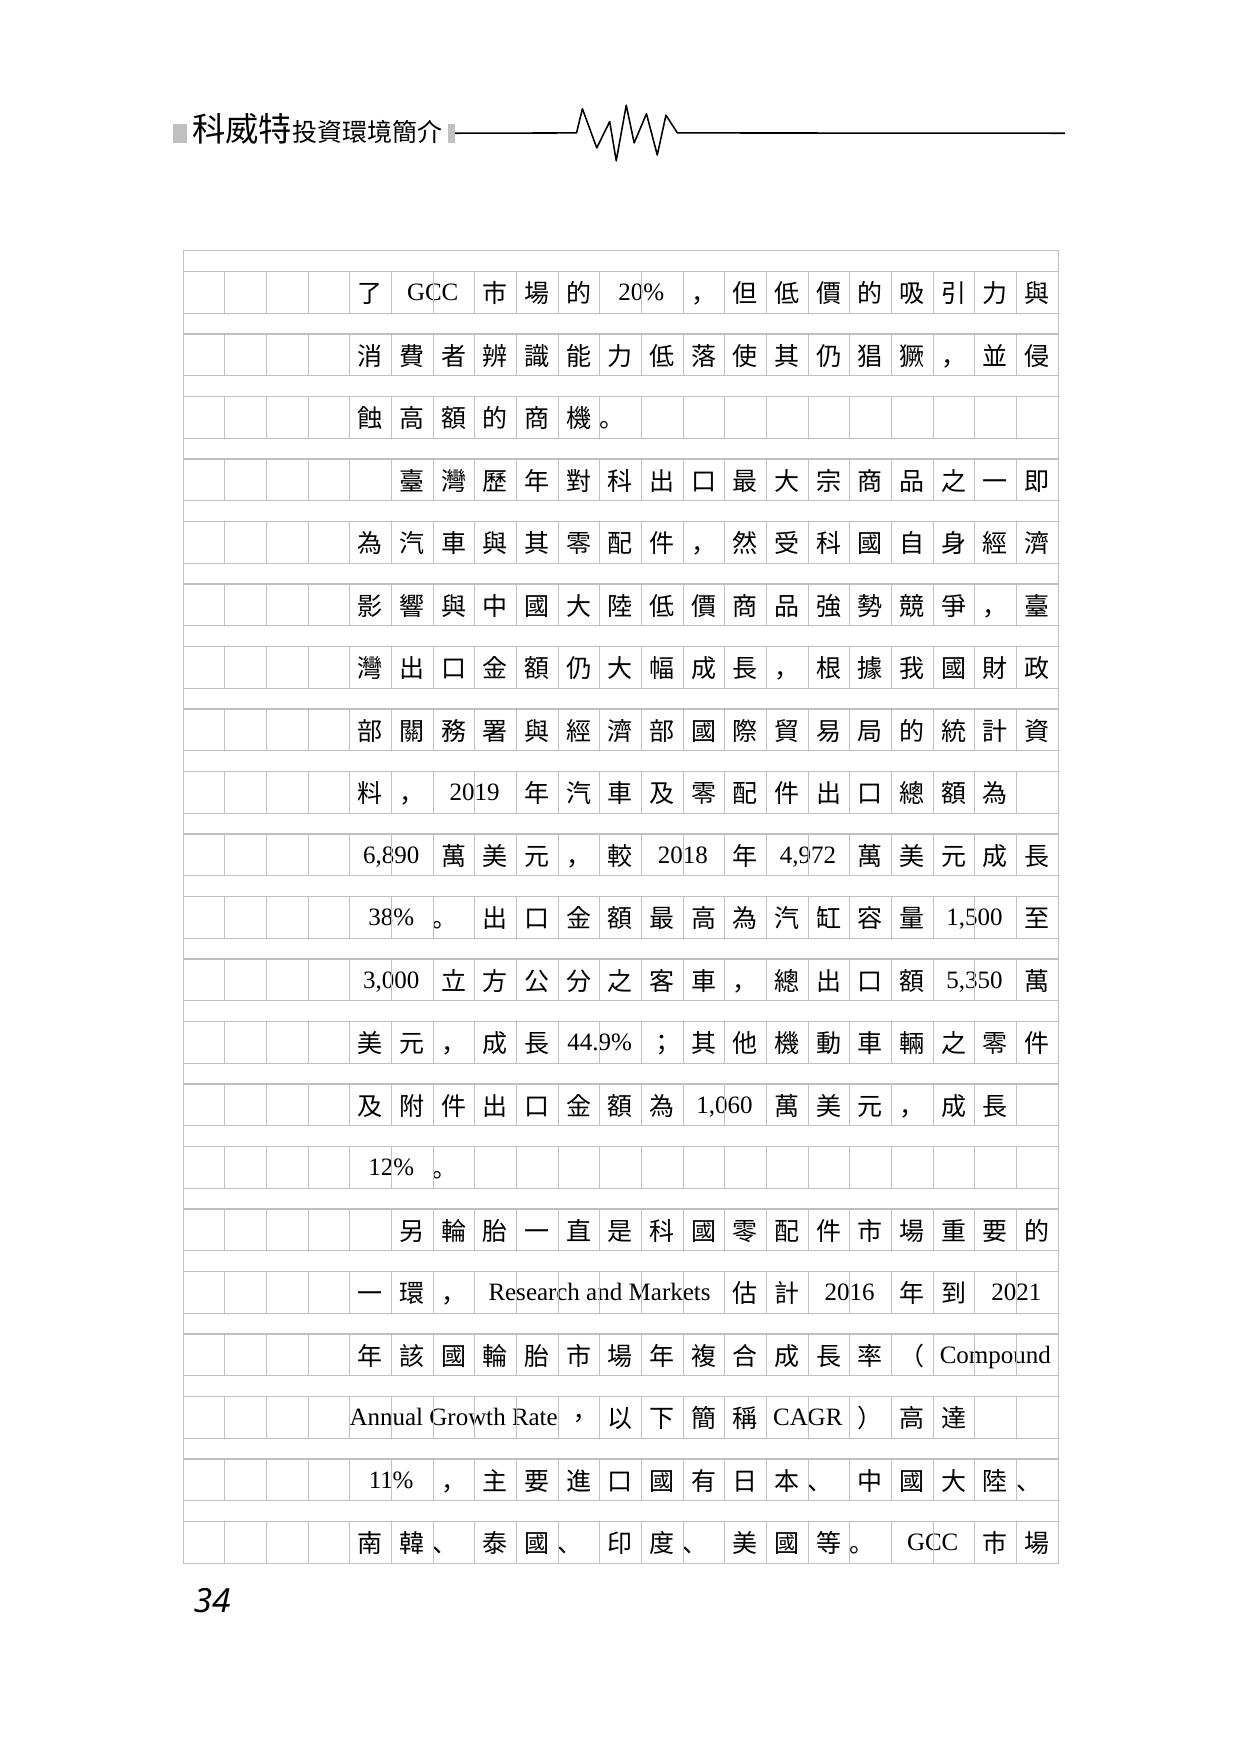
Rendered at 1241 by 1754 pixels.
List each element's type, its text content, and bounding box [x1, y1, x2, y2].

text Frost & Sullivan預估MENA地區的汽車零配件市場2020年將成長至169億美元。然而隨著中國大陸製的低價產品銷入，仿冒品為此市場一大隱憂，估計在仿冒品就占了GCC市場的20%，但低價的吸引力與消費者辨識能力低落使其仍猖獗，並侵蝕高額的商機。 [330, 376, 1058, 396]
text 臺灣歷年對科出口最大宗商品之一即為汽車與其零配件，然受科國自身經濟影響與中國大陸低價商品強勢競爭，臺灣出口金額仍大幅成長，根據我國財政部關務署與經濟部國際貿易局的統計資料，2019年汽車及零配件出口總額為6,890萬美元，較2018年4,972萬美元成長38%。出口金額最高為汽缸容量1,500至3,000立方公分之客車，總出口額5,350萬美元，成長44.9%；其他機動車輛之零件及附件出口金額為1,060萬美元，成長12%。 [330, 1126, 1058, 1146]
text 臺灣歷年對科出口最大宗商品之一即為汽車與其零配件，然受科國自身經濟影響與中國大陸低價商品強勢競爭，臺灣出口金額仍大幅成長，根據我國財政部關務署與經濟部國際貿易局的統計資料，2019年汽車及零配件出口總額為6,890萬美元，較2018年4,972萬美元成長38%。出口金額最高為汽缸容量1,500至3,000立方公分之客車，總出口額5,350萬美元，成長44.9%；其他機動車輛之零件及附件出口金額為1,060萬美元，成長12%。 [330, 1001, 1058, 1021]
text 臺灣歷年對科出口最大宗商品之一即為汽車與其零配件，然受科國自身經濟影響與中國大陸低價商品強勢競爭，臺灣出口金額仍大幅成長，根據我國財政部關務署與經濟部國際貿易局的統計資料，2019年汽車及零配件出口總額為6,890萬美元，較2018年4,972萬美元成長38%。出口金額最高為汽缸容量1,500至3,000立方公分之客車，總出口額5,350萬美元，成長44.9%；其他機動車輛之零件及附件出口金額為1,060萬美元，成長12%。 [330, 439, 1058, 458]
text 臺灣歷年對科出口最大宗商品之一即為汽車與其零配件，然受科國自身經濟影響與中國大陸低價商品強勢競爭，臺灣出口金額仍大幅成長，根據我國財政部關務署與經濟部國際貿易局的統計資料，2019年汽車及零配件出口總額為6,890萬美元，較2018年4,972萬美元成長38%。出口金額最高為汽缸容量1,500至3,000立方公分之客車，總出口額5,350萬美元，成長44.9%；其他機動車輛之零件及附件出口金額為1,060萬美元，成長12%。 [330, 501, 1058, 521]
text 另輪胎一直是科國零配件市場重要的一環，Research and Markets估計2016年到2021年該國輪胎市場年複合成長率（Compound Annual Growth Rate，以下簡稱CAGR）高達11%，主要進口國有日本、中國大陸、南韓、泰國、印度、美國等。GCC市場向來為我國輪胎業者最重要的出口市場，我國主要輪胎業者如正新輪胎（Maxxis）、建大輪胎（KENDA）、南港輪胎（NANGANG）和飛德勒輪胎（Federal,原飛達輪胎）等，於科威特均有代理商。2019年全年我出口科國市場新橡膠氣胎之金額為198萬美元。 [330, 1251, 1058, 1271]
text 臺灣歷年對科出口最大宗商品之一即為汽車與其零配件，然受科國自身經濟影響與中國大陸低價商品強勢競爭，臺灣出口金額仍大幅成長，根據我國財政部關務署與經濟部國際貿易局的統計資料，2019年汽車及零配件出口總額為6,890萬美元，較2018年4,972萬美元成長38%。出口金額最高為汽缸容量1,500至3,000立方公分之客車，總出口額5,350萬美元，成長44.9%；其他機動車輛之零件及附件出口金額為1,060萬美元，成長12%。 [330, 564, 1058, 583]
text 臺灣歷年對科出口最大宗商品之一即為汽車與其零配件，然受科國自身經濟影響與中國大陸低價商品強勢競爭，臺灣出口金額仍大幅成長，根據我國財政部關務署與經濟部國際貿易局的統計資料，2019年汽車及零配件出口總額為6,890萬美元，較2018年4,972萬美元成長38%。出口金額最高為汽缸容量1,500至3,000立方公分之客車，總出口額5,350萬美元，成長44.9%；其他機動車輛之零件及附件出口金額為1,060萬美元，成長12%。 [330, 626, 1058, 646]
text 臺灣歷年對科出口最大宗商品之一即為汽車與其零配件，然受科國自身經濟影響與中國大陸低價商品強勢競爭，臺灣出口金額仍大幅成長，根據我國財政部關務署與經濟部國際貿易局的統計資料，2019年汽車及零配件出口總額為6,890萬美元，較2018年4,972萬美元成長38%。出口金額最高為汽缸容量1,500至3,000立方公分之客車，總出口額5,350萬美元，成長44.9%；其他機動車輛之零件及附件出口金額為1,060萬美元，成長12%。 [330, 939, 1058, 958]
text 另輪胎一直是科國零配件市場重要的一環，Research and Markets估計2016年到2021年該國輪胎市場年複合成長率（Compound Annual Growth Rate，以下簡稱CAGR）高達11%，主要進口國有日本、中國大陸、南韓、泰國、印度、美國等。GCC市場向來為我國輪胎業者最重要的出口市場，我國主要輪胎業者如正新輪胎（Maxxis）、建大輪胎（KENDA）、南港輪胎（NANGANG）和飛德勒輪胎（Federal,原飛達輪胎）等，於科威特均有代理商。2019年全年我出口科國市場新橡膠氣胎之金額為198萬美元。 [330, 1314, 1058, 1333]
text Frost & Sullivan預估MENA地區的汽車零配件市場2020年將成長至169億美元。然而隨著中國大陸製的低價產品銷入，仿冒品為此市場一大隱憂，估計在仿冒品就占了GCC市場的20%，但低價的吸引力與消費者辨識能力低落使其仍猖獗，並侵蝕高額的商機。 [330, 314, 1058, 333]
text 另輪胎一直是科國零配件市場重要的一環，Research and Markets估計2016年到2021年該國輪胎市場年複合成長率（Compound Annual Growth Rate，以下簡稱CAGR）高達11%，主要進口國有日本、中國大陸、南韓、泰國、印度、美國等。GCC市場向來為我國輪胎業者最重要的出口市場，我國主要輪胎業者如正新輪胎（Maxxis）、建大輪胎（KENDA）、南港輪胎（NANGANG）和飛德勒輪胎（Federal,原飛達輪胎）等，於科威特均有代理商。2019年全年我出口科國市場新橡膠氣胎之金額為198萬美元。 [330, 1439, 1058, 1458]
text 另輪胎一直是科國零配件市場重要的一環，Research and Markets估計2016年到2021年該國輪胎市場年複合成長率（Compound Annual Growth Rate，以下簡稱CAGR）高達11%，主要進口國有日本、中國大陸、南韓、泰國、印度、美國等。GCC市場向來為我國輪胎業者最重要的出口市場，我國主要輪胎業者如正新輪胎（Maxxis）、建大輪胎（KENDA）、南港輪胎（NANGANG）和飛德勒輪胎（Federal,原飛達輪胎）等，於科威特均有代理商。2019年全年我出口科國市場新橡膠氣胎之金額為198萬美元。 [330, 1501, 1058, 1521]
text 另輪胎一直是科國零配件市場重要的一環，Research and Markets估計2016年到2021年該國輪胎市場年複合成長率（Compound Annual Growth Rate，以下簡稱CAGR）高達11%，主要進口國有日本、中國大陸、南韓、泰國、印度、美國等。GCC市場向來為我國輪胎業者最重要的出口市場，我國主要輪胎業者如正新輪胎（Maxxis）、建大輪胎（KENDA）、南港輪胎（NANGANG）和飛德勒輪胎（Federal,原飛達輪胎）等，於科威特均有代理商。2019年全年我出口科國市場新橡膠氣胎之金額為198萬美元。 [330, 1376, 1058, 1396]
text 臺灣歷年對科出口最大宗商品之一即為汽車與其零配件，然受科國自身經濟影響與中國大陸低價商品強勢競爭，臺灣出口金額仍大幅成長，根據我國財政部關務署與經濟部國際貿易局的統計資料，2019年汽車及零配件出口總額為6,890萬美元，較2018年4,972萬美元成長38%。出口金額最高為汽缸容量1,500至3,000立方公分之客車，總出口額5,350萬美元，成長44.9%；其他機動車輛之零件及附件出口金額為1,060萬美元，成長12%。 [330, 751, 1058, 771]
text 臺灣歷年對科出口最大宗商品之一即為汽車與其零配件，然受科國自身經濟影響與中國大陸低價商品強勢競爭，臺灣出口金額仍大幅成長，根據我國財政部關務署與經濟部國際貿易局的統計資料，2019年汽車及零配件出口總額為6,890萬美元，較2018年4,972萬美元成長38%。出口金額最高為汽缸容量1,500至3,000立方公分之客車，總出口額5,350萬美元，成長44.9%；其他機動車輛之零件及附件出口金額為1,060萬美元，成長12%。 [330, 876, 1058, 896]
text 臺灣歷年對科出口最大宗商品之一即為汽車與其零配件，然受科國自身經濟影響與中國大陸低價商品強勢競爭，臺灣出口金額仍大幅成長，根據我國財政部關務署與經濟部國際貿易局的統計資料，2019年汽車及零配件出口總額為6,890萬美元，較2018年4,972萬美元成長38%。出口金額最高為汽缸容量1,500至3,000立方公分之客車，總出口額5,350萬美元，成長44.9%；其他機動車輛之零件及附件出口金額為1,060萬美元，成長12%。 [330, 814, 1058, 833]
text 臺灣歷年對科出口最大宗商品之一即為汽車與其零配件，然受科國自身經濟影響與中國大陸低價商品強勢競爭，臺灣出口金額仍大幅成長，根據我國財政部關務署與經濟部國際貿易局的統計資料，2019年汽車及零配件出口總額為6,890萬美元，較2018年4,972萬美元成長38%。出口金額最高為汽缸容量1,500至3,000立方公分之客車，總出口額5,350萬美元，成長44.9%；其他機動車輛之零件及附件出口金額為1,060萬美元，成長12%。 [330, 1064, 1058, 1083]
text 另輪胎一直是科國零配件市場重要的一環，Research and Markets估計2016年到2021年該國輪胎市場年複合成長率（Compound Annual Growth Rate，以下簡稱CAGR）高達11%，主要進口國有日本、中國大陸、南韓、泰國、印度、美國等。GCC市場向來為我國輪胎業者最重要的出口市場，我國主要輪胎業者如正新輪胎（Maxxis）、建大輪胎（KENDA）、南港輪胎（NANGANG）和飛德勒輪胎（Federal,原飛達輪胎）等，於科威特均有代理商。2019年全年我出口科國市場新橡膠氣胎之金額為198萬美元。 [330, 1189, 1058, 1208]
text 臺灣歷年對科出口最大宗商品之一即為汽車與其零配件，然受科國自身經濟影響與中國大陸低價商品強勢競爭，臺灣出口金額仍大幅成長，根據我國財政部關務署與經濟部國際貿易局的統計資料，2019年汽車及零配件出口總額為6,890萬美元，較2018年4,972萬美元成長38%。出口金額最高為汽缸容量1,500至3,000立方公分之客車，總出口額5,350萬美元，成長44.9%；其他機動車輛之零件及附件出口金額為1,060萬美元，成長12%。 [330, 689, 1058, 708]
text Frost & Sullivan預估MENA地區的汽車零配件市場2020年將成長至169億美元。然而隨著中國大陸製的低價產品銷入，仿冒品為此市場一大隱憂，估計在仿冒品就占了GCC市場的20%，但低價的吸引力與消費者辨識能力低落使其仍猖獗，並侵蝕高額的商機。 [330, 251, 1058, 271]
